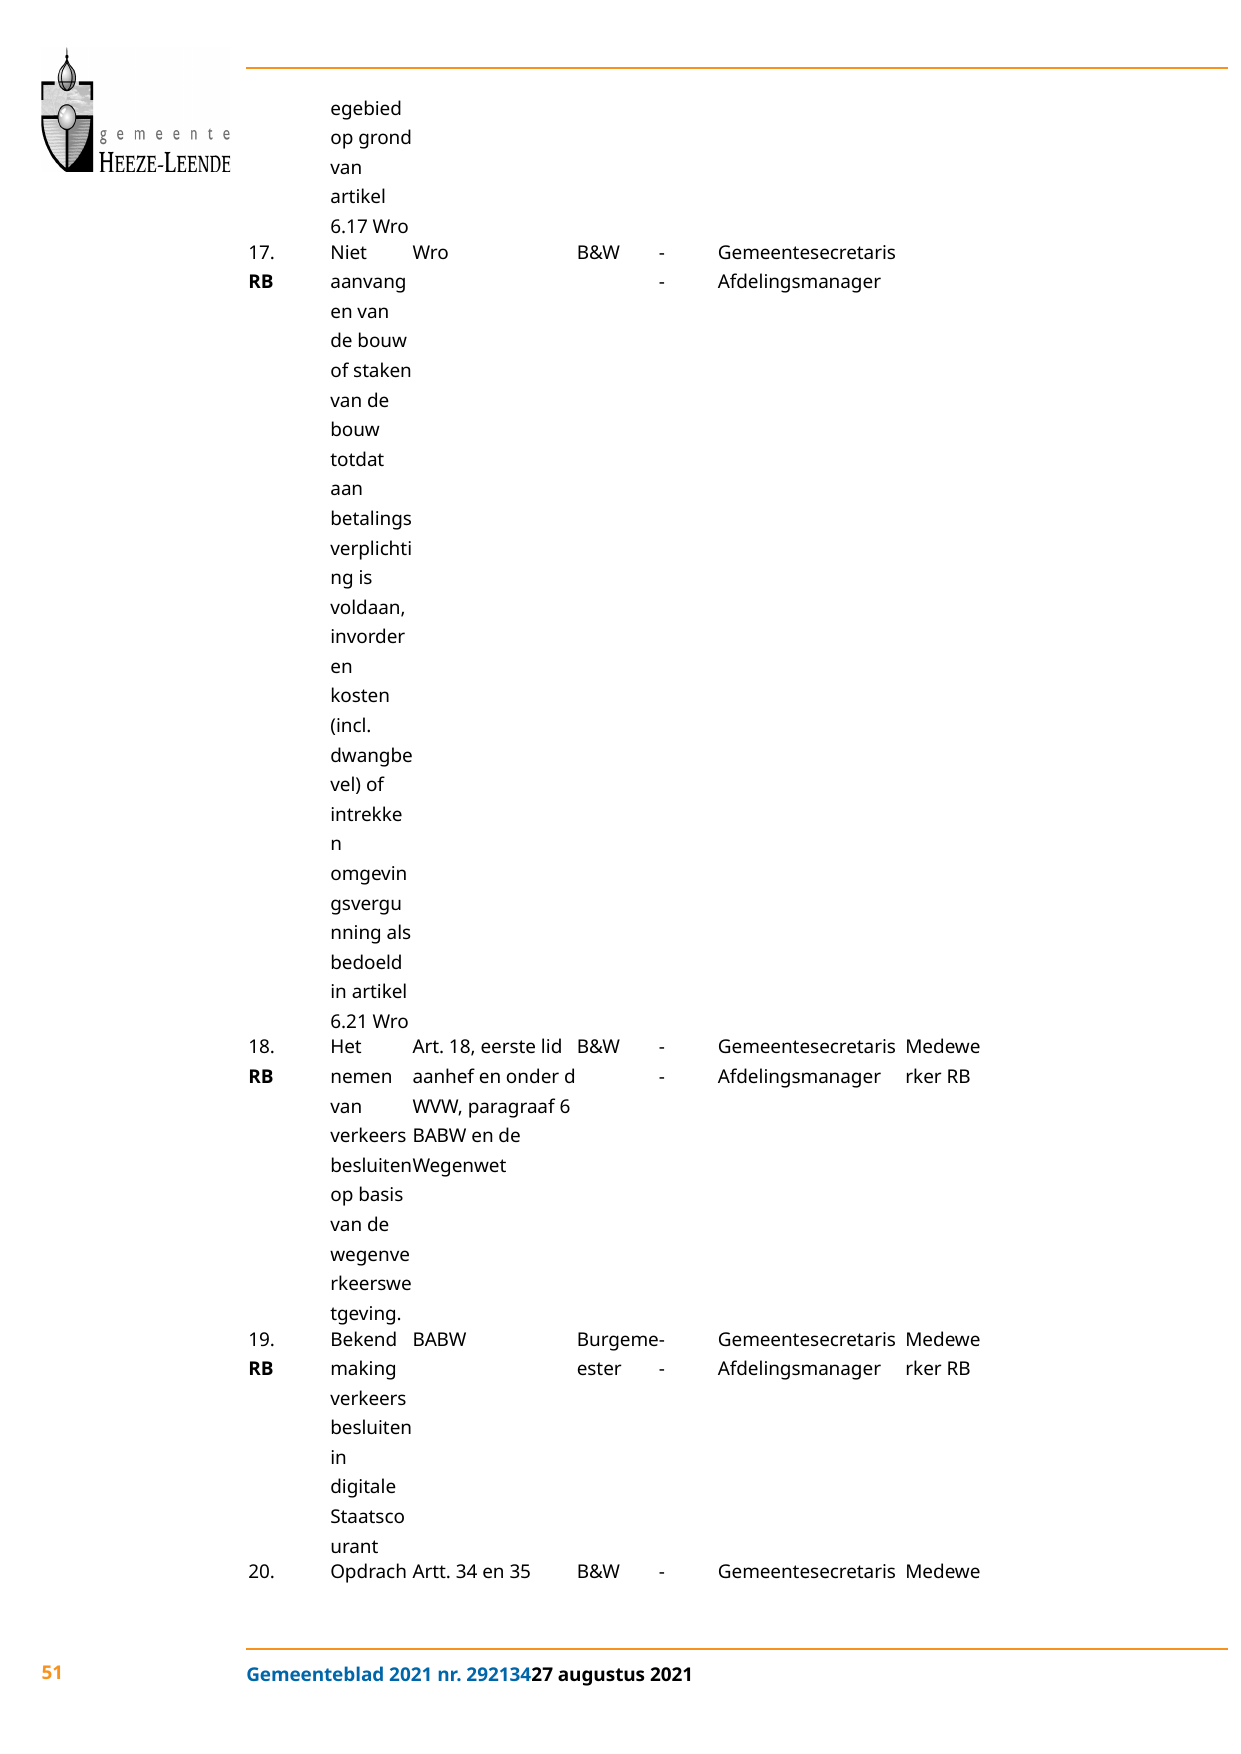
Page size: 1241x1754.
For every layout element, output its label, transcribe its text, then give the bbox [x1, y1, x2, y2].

table_cell Het nemen van verkeersbesluiten op basis van de wegenverkeerswetgeving. [330, 1034, 412, 1326]
table_cell Bekendmaking verkeersbesluiten in digitale Staatscourant [330, 1326, 412, 1558]
table_cell [987, 1326, 1152, 1558]
picture [41, 47, 231, 172]
table_cell [987, 1559, 1152, 1584]
table_cell Medewerker RB [905, 1326, 987, 1558]
table_cell [987, 95, 1152, 239]
table_cell B&W [577, 239, 659, 1034]
table_cell Artt. 34 en 35 [412, 1559, 577, 1584]
table_cell Niet aanvangen van de bouw of staken van de bouw totdat aan betalingsverplichting is voldaan, invorderen kosten (incl. dwangbevel) of intrekken omgevingsvergunning als bedoeld in artikel 6.21 Wro [330, 239, 412, 1034]
table_cell Opdrach [330, 1559, 412, 1584]
table_cell B&W [577, 1559, 659, 1584]
table_cell Medewe [905, 1559, 987, 1584]
table_cell [412, 95, 577, 239]
table_cell Gemeentesecretaris [659, 1559, 905, 1584]
table_cell Gemeentesecretaris Afdelingsmanager [659, 239, 905, 1034]
table_cell 20. [248, 1559, 330, 1584]
table_cell BABW [412, 1326, 577, 1558]
table_cell [987, 1034, 1152, 1326]
table_cell Art. 18, eerste lid aanhef en onder d WVW, paragraaf 6 BABW en de Wegenwet [412, 1034, 577, 1326]
table_cell [905, 239, 987, 1034]
table_cell 19. RB [248, 1326, 330, 1558]
table_cell [987, 239, 1152, 1034]
table_cell Medewerker RB [905, 1034, 987, 1326]
table_cell Gemeentesecretaris Afdelingsmanager [659, 1034, 905, 1326]
table_cell Burgemeester [577, 1326, 659, 1558]
table_cell [905, 95, 987, 239]
table_cell [659, 95, 905, 239]
table_cell B&W [577, 1034, 659, 1326]
table_cell 17. RB [248, 239, 330, 1034]
table_cell 18. RB [248, 1034, 330, 1326]
table_cell [248, 95, 330, 239]
table_cell Wro [412, 239, 577, 1034]
table_cell egebied op grond van artikel 6.17 Wro [330, 95, 412, 239]
table_cell [577, 95, 659, 239]
table_cell Gemeentesecretaris Afdelingsmanager [659, 1326, 905, 1558]
